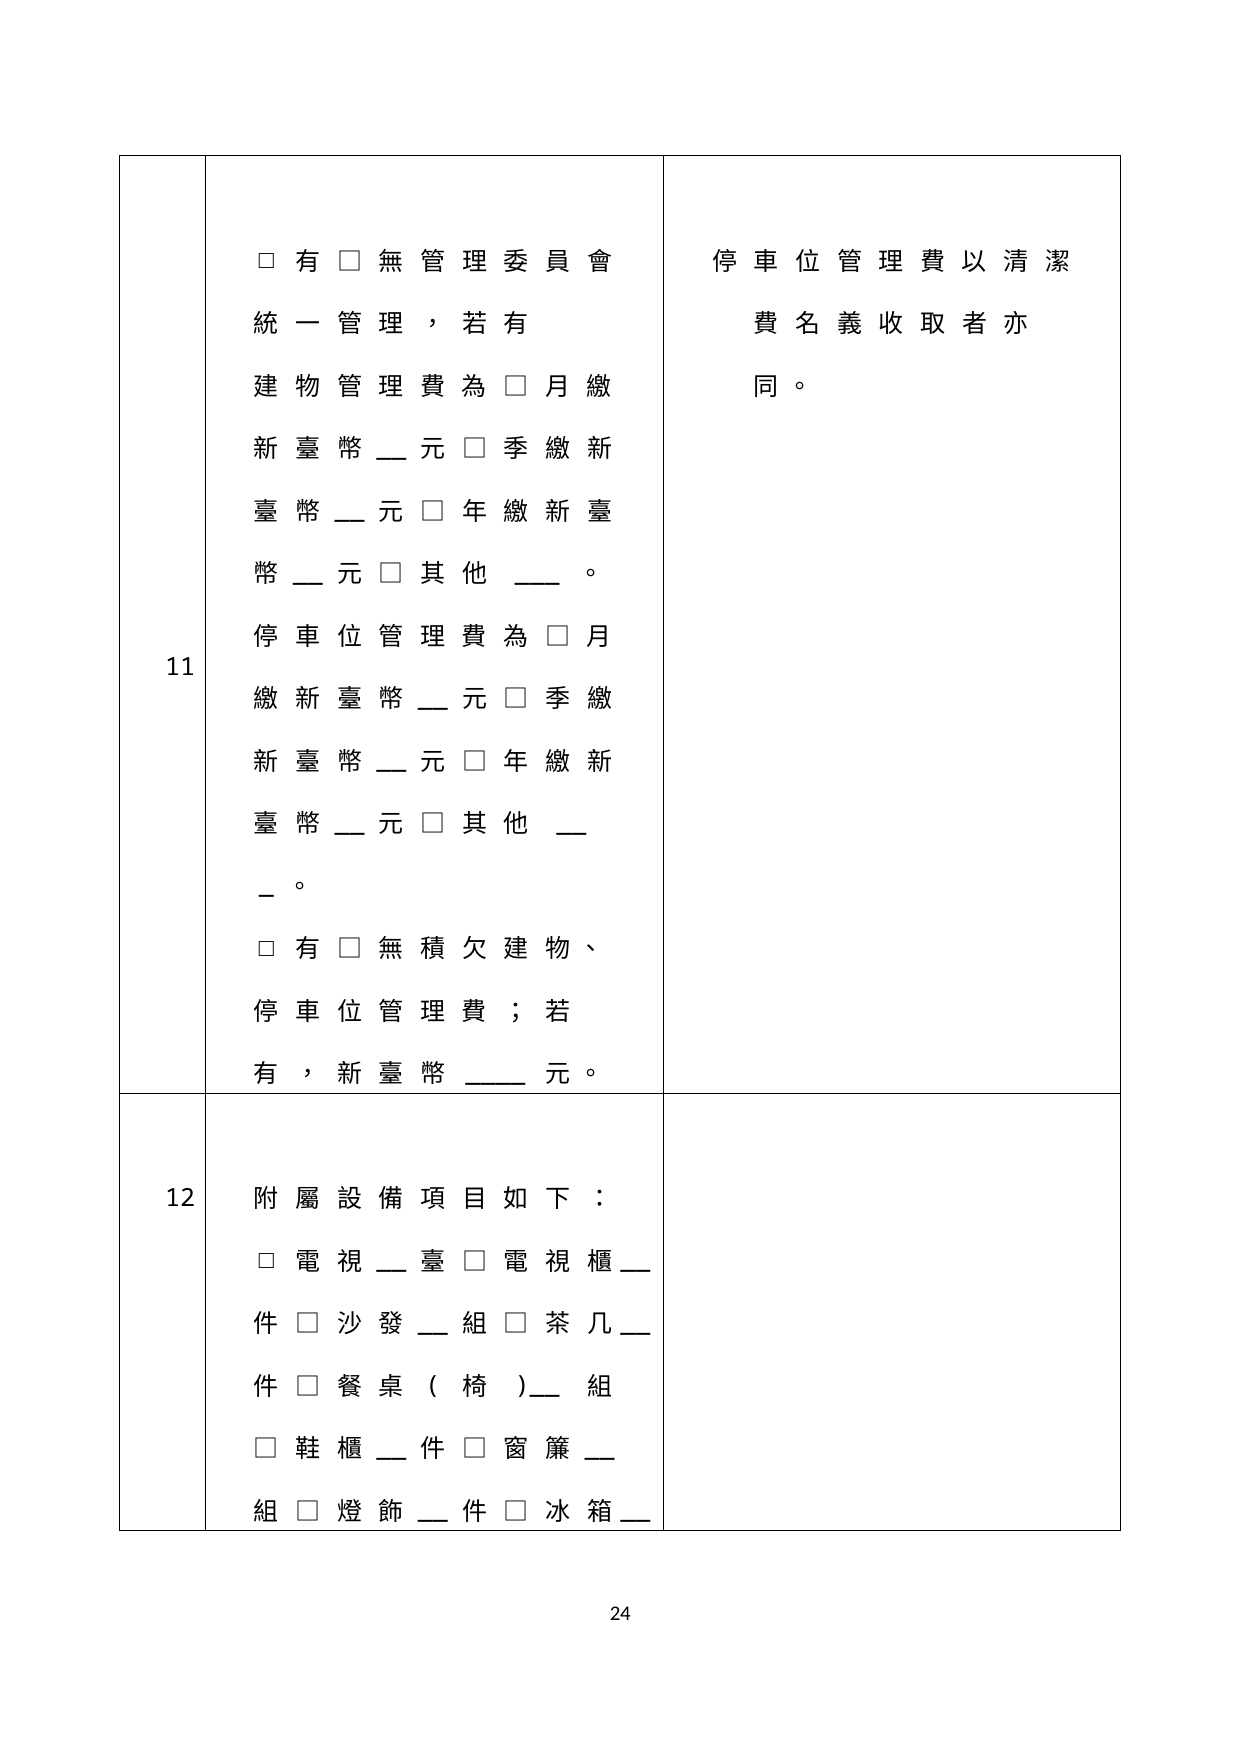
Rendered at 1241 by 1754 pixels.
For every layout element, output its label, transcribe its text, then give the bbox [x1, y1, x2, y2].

table_cell □有□無管理委員會統一管理，若有 建物管理費為□月繳新臺幣__元□季繳新臺幣__元□年繳新臺幣__元□其他___。 停車位管理費為□月繳新臺幣__元□季繳新臺幣__元□年繳新臺幣__元□其他___。 □有□無積欠建物、停車位管理費；若有，新臺幣____元。 [206, 156, 663, 1092]
table_cell 停車位管理費以清潔費名義收取者亦同。 [664, 156, 1120, 1092]
table_cell 附屬設備項目如下： □電視__臺□電視櫃__件□沙發__組□茶几__件□餐桌(椅)__組□鞋櫃__件□窗簾__組□燈飾__件□冰箱__ [206, 1094, 663, 1530]
table_cell 11 [120, 156, 205, 1092]
table_cell 12 [120, 1094, 205, 1530]
table_cell [664, 1094, 1120, 1530]
